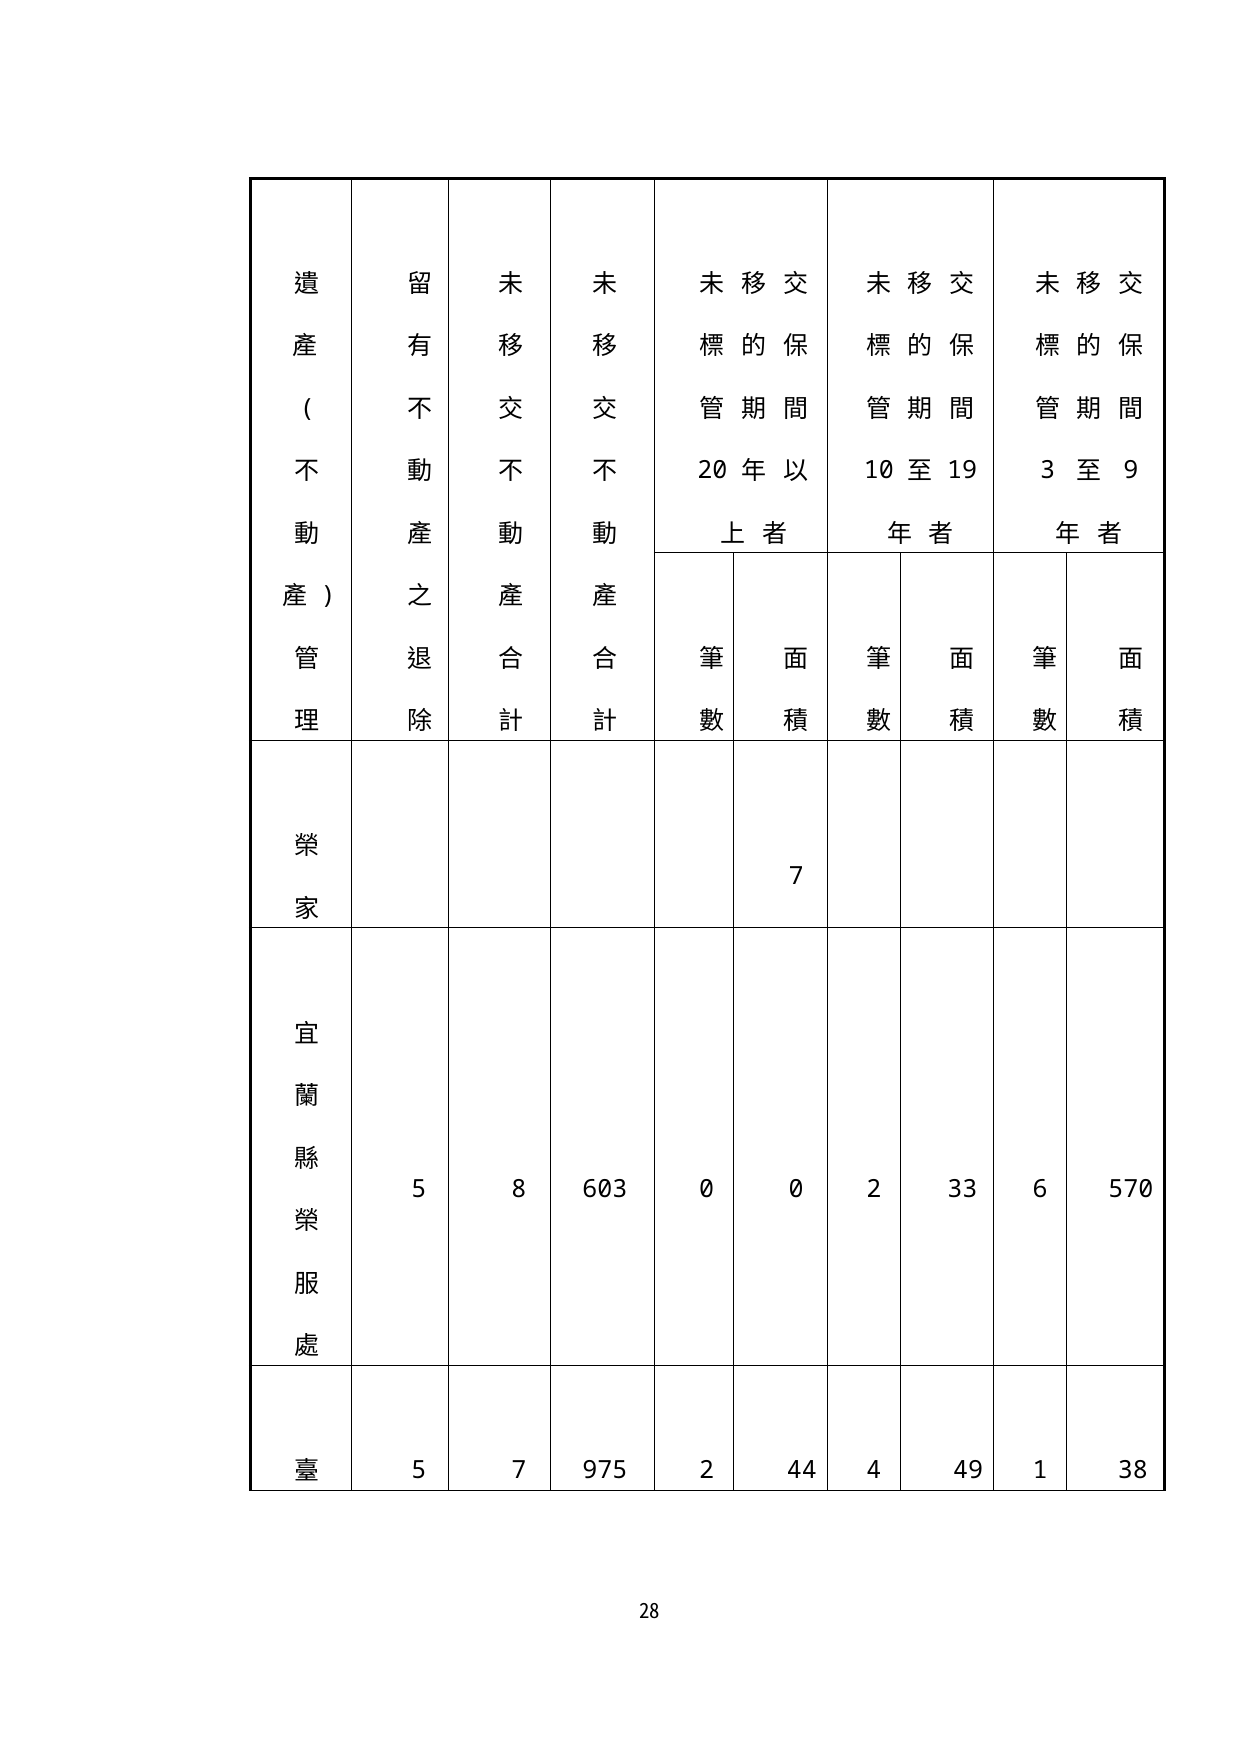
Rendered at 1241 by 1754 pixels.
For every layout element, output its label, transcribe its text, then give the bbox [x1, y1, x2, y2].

table_cell 49 [901, 1366, 993, 1490]
table_header 未移交不動產合計筆數 [449, 180, 550, 740]
table_cell 0 [655, 928, 733, 1365]
table_cell 8 [449, 928, 550, 1365]
table_header 遺產(不動產)管理機構 [252, 180, 351, 740]
table_cell 570 [1067, 928, 1163, 1365]
table_cell 筆數 [828, 553, 900, 740]
table_cell 筆數 [994, 553, 1066, 740]
table_cell 面積 [901, 553, 993, 740]
table_cell 4 [828, 1366, 900, 1490]
table_cell 筆數 [655, 553, 733, 740]
table_cell [655, 741, 733, 927]
table_cell 宜蘭縣榮服處 [252, 928, 351, 1365]
table_cell 臺 [252, 1366, 351, 1490]
table_cell 面積 [734, 553, 827, 740]
table_cell 38 [1067, 1366, 1163, 1490]
table_header 未移交標的保管期間10至19年者 [828, 180, 993, 552]
table_cell [994, 741, 1066, 927]
table_cell 7 [734, 741, 827, 927]
table_cell 5 [352, 928, 448, 1365]
table_header 未移交標的保管期間3至9年者 [994, 180, 1163, 552]
table_cell 榮家 [252, 741, 351, 927]
table_header 未移交不動產合計面積 [551, 180, 654, 740]
table_cell [828, 741, 900, 927]
table_cell 面積 [1067, 553, 1163, 740]
table_cell 975 [551, 1366, 654, 1490]
table_cell 0 [734, 928, 827, 1365]
table_cell 44 [734, 1366, 827, 1490]
table_cell 5 [352, 1366, 448, 1490]
table_cell 603 [551, 928, 654, 1365]
table_cell [1067, 741, 1163, 927]
table_cell 6 [994, 928, 1066, 1365]
table_cell [352, 741, 448, 927]
table_cell 2 [828, 928, 900, 1365]
table_cell [901, 741, 993, 927]
table_cell [551, 741, 654, 927]
table_cell 1 [994, 1366, 1066, 1490]
table_cell 33 [901, 928, 993, 1365]
table_cell 2 [655, 1366, 733, 1490]
table_header 未移交標的保管期間20年以上者 [655, 180, 827, 552]
table_cell [449, 741, 550, 927]
table_header 留有不動產之退除役官兵人數 [352, 180, 448, 740]
table_cell 7 [449, 1366, 550, 1490]
